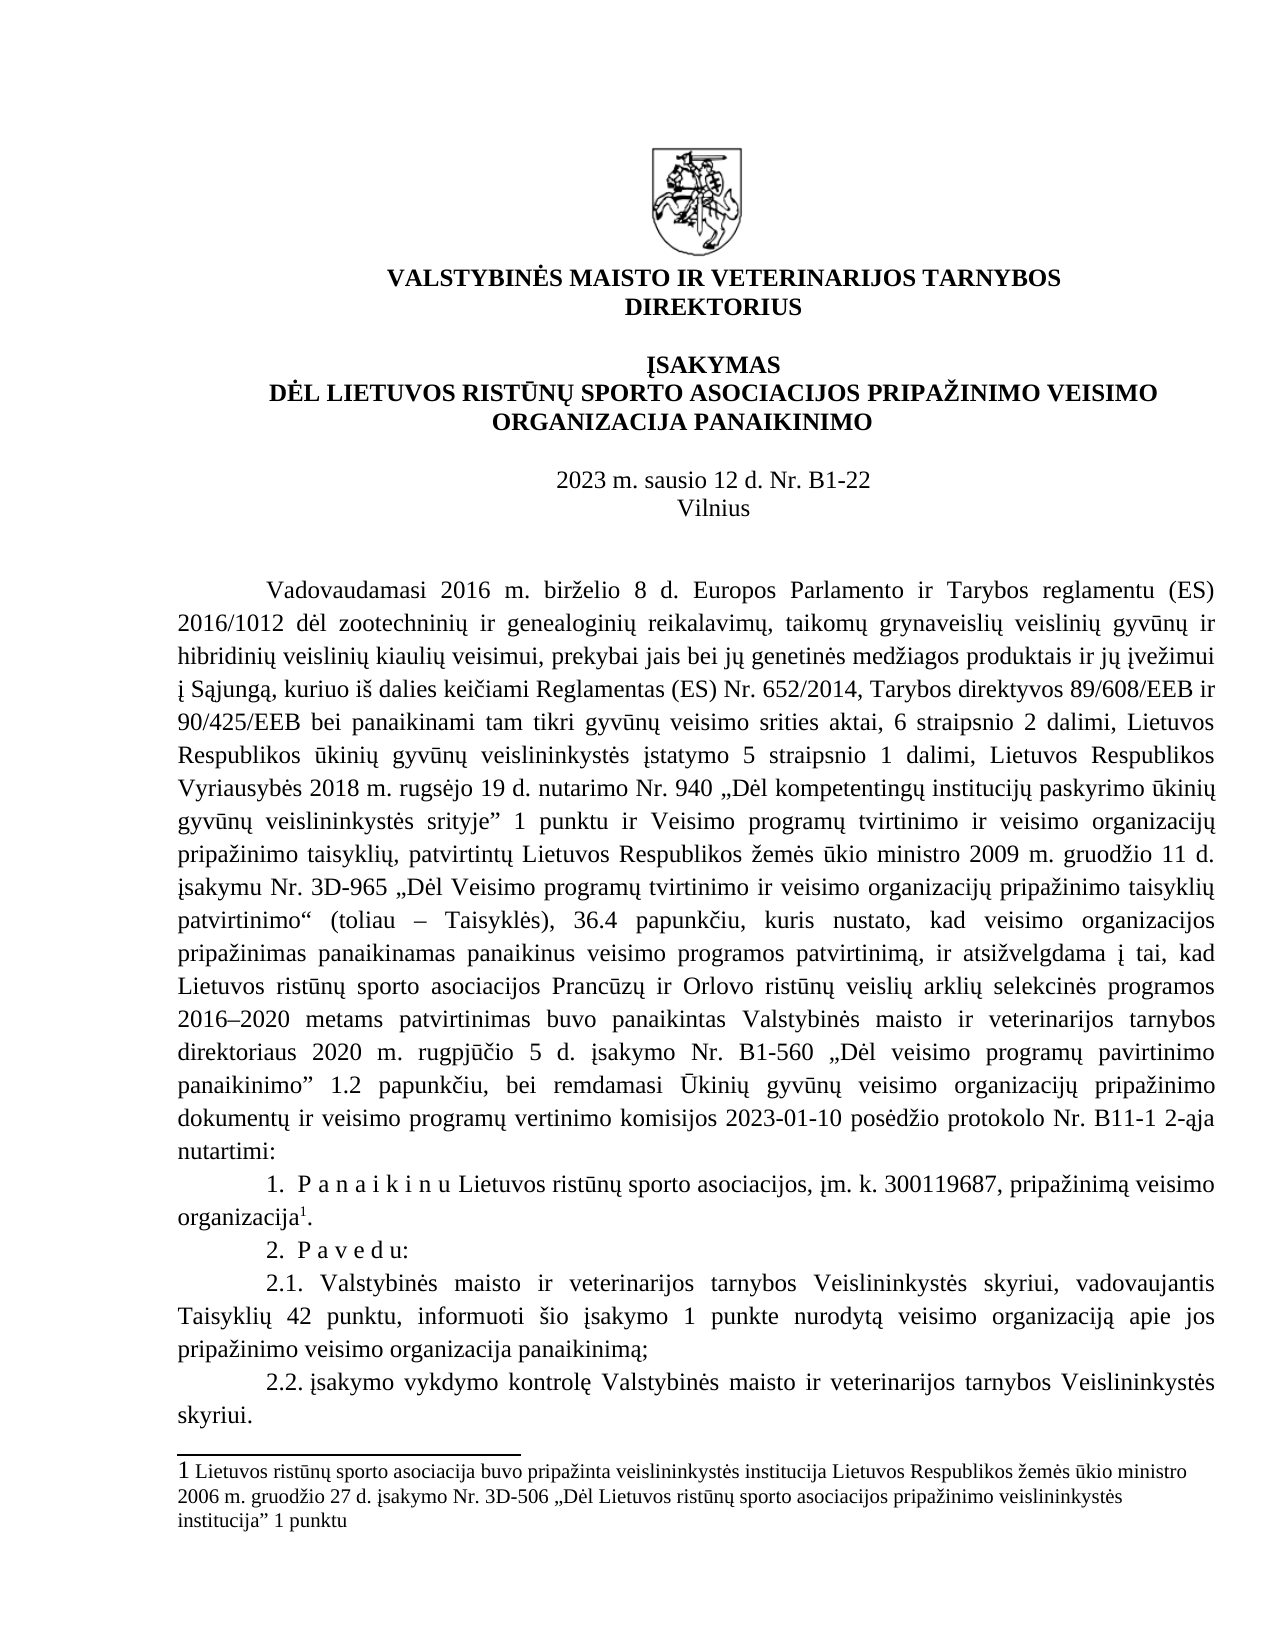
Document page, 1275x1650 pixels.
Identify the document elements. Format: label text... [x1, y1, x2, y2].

text 1. P a n a i k i n u Lietuvos ristūnų sporto asociacijos, įm. k. 300119687, pripažinimą veisimo organizacija. [177, 1169, 1216, 1231]
text Vilnius [177, 493, 1187, 522]
text 2. P a v e d u: [177, 1235, 1216, 1264]
text ĮSAKYMAS [177, 350, 1187, 378]
text DIREKTORIUS [177, 292, 1187, 321]
text 2.1. Valstybinės maisto ir veterinarijos tarnybos Veislininkystės skyriui, vadovaujantis Taisyklių 42 punktu, informuoti šio įsakymo 1 punkte nurodytą veisimo organizaciją apie jos pripažinimo veisimo organizacija panaikinimą; [177, 1268, 1216, 1363]
text Vadovaudamasi 2016 m. birželio 8 d. Europos Parlamento ir Tarybos reglamentu (ES) 2016/1012 dėl zootechninių ir genealoginių reikalavimų, taikomų grynaveislių veislinių gyvūnų ir hibridinių veislinių kiaulių veisimui, prekybai jais bei jų genetinės medžiagos produktais ir jų įvežimui į Sąjungą, kuriuo iš dalies keičiami Reglamentas (ES) Nr. 652/2014, Tarybos direktyvos 89/608/EEB ir 90/425/EEB bei panaikinami tam tikri gyvūnų veisimo srities aktai, 6 straipsnio 2 dalimi, Lietuvos Respublikos ūkinių gyvūnų veislininkystės įstatymo 5 straipsnio 1 dalimi, Lietuvos Respublikos Vyriausybės 2018 m. rugsėjo 19 d. nutarimo Nr. 940 „Dėl kompetentingų institucijų paskyrimo ūkinių gyvūnų veislininkystės srityje” 1 punktu ir Veisimo programų tvirtinimo ir veisimo organizacijų pripažinimo taisyklių, patvirtintų Lietuvos Respublikos žemės ūkio ministro 2009 m. gruodžio 11 d. įsakymu Nr. 3D-965 „Dėl Veisimo programų tvirtinimo ir veisimo organizacijų pripažinimo taisyklių patvirtinimo“ (toliau – Taisyklės), 36.4 papunkčiu, kuris nustato, kad veisimo organizacijos pripažinimas panaikinamas panaikinus veisimo programos patvirtinimą, ir atsižvelgdama į tai, kad Lietuvos ristūnų sporto asociacijos Prancūzų ir Orlovo ristūnų veislių arklių selekcinės programos 2016–2020 metams patvirtinimas buvo panaikintas Valstybinės maisto ir veterinarijos tarnybos direktoriaus 2020 m. rugpjūčio 5 d. įsakymo Nr. B1-560 „Dėl veisimo programų pavirtinimo panaikinimo” 1.2 papunkčiu, bei remdamasi Ūkinių gyvūnų veisimo organizacijų pripažinimo dokumentų ir veisimo programų vertinimo komisijos 2023-01-10 posėdžio protokolo Nr. B11-1 2-ąja nutartimi: [177, 575, 1216, 1165]
text VALSTYBINĖS MAISTO IR VETERINARIJOS TARNYBOS [177, 263, 1208, 292]
text Dėl LIETUVOS RISTŪNŲ SPORTO ASOCIACIJOS PRIPAŽINIMO VEISIMO ORGANIZACIJA PANAIKINIMO [177, 378, 1187, 436]
text 2.2. įsakymo vykdymo kontrolę Valstybinės maisto ir veterinarijos tarnybos Veislininkystės skyriui. [177, 1367, 1216, 1429]
text Lietuvos ristūnų sporto asociacija buvo pripažinta veislininkystės institucija Lietuvos Respublikos žemės ūkio ministro 2006 m. gruodžio 27 d. įsakymo Nr. 3D-506 „Dėl Lietuvos ristūnų sporto asociacijos pripažinimo veislininkystės institucija” 1 punktu [177, 1455, 1216, 1532]
text 2023 m. sausio 12 d. Nr. B1-22 [177, 465, 1187, 493]
